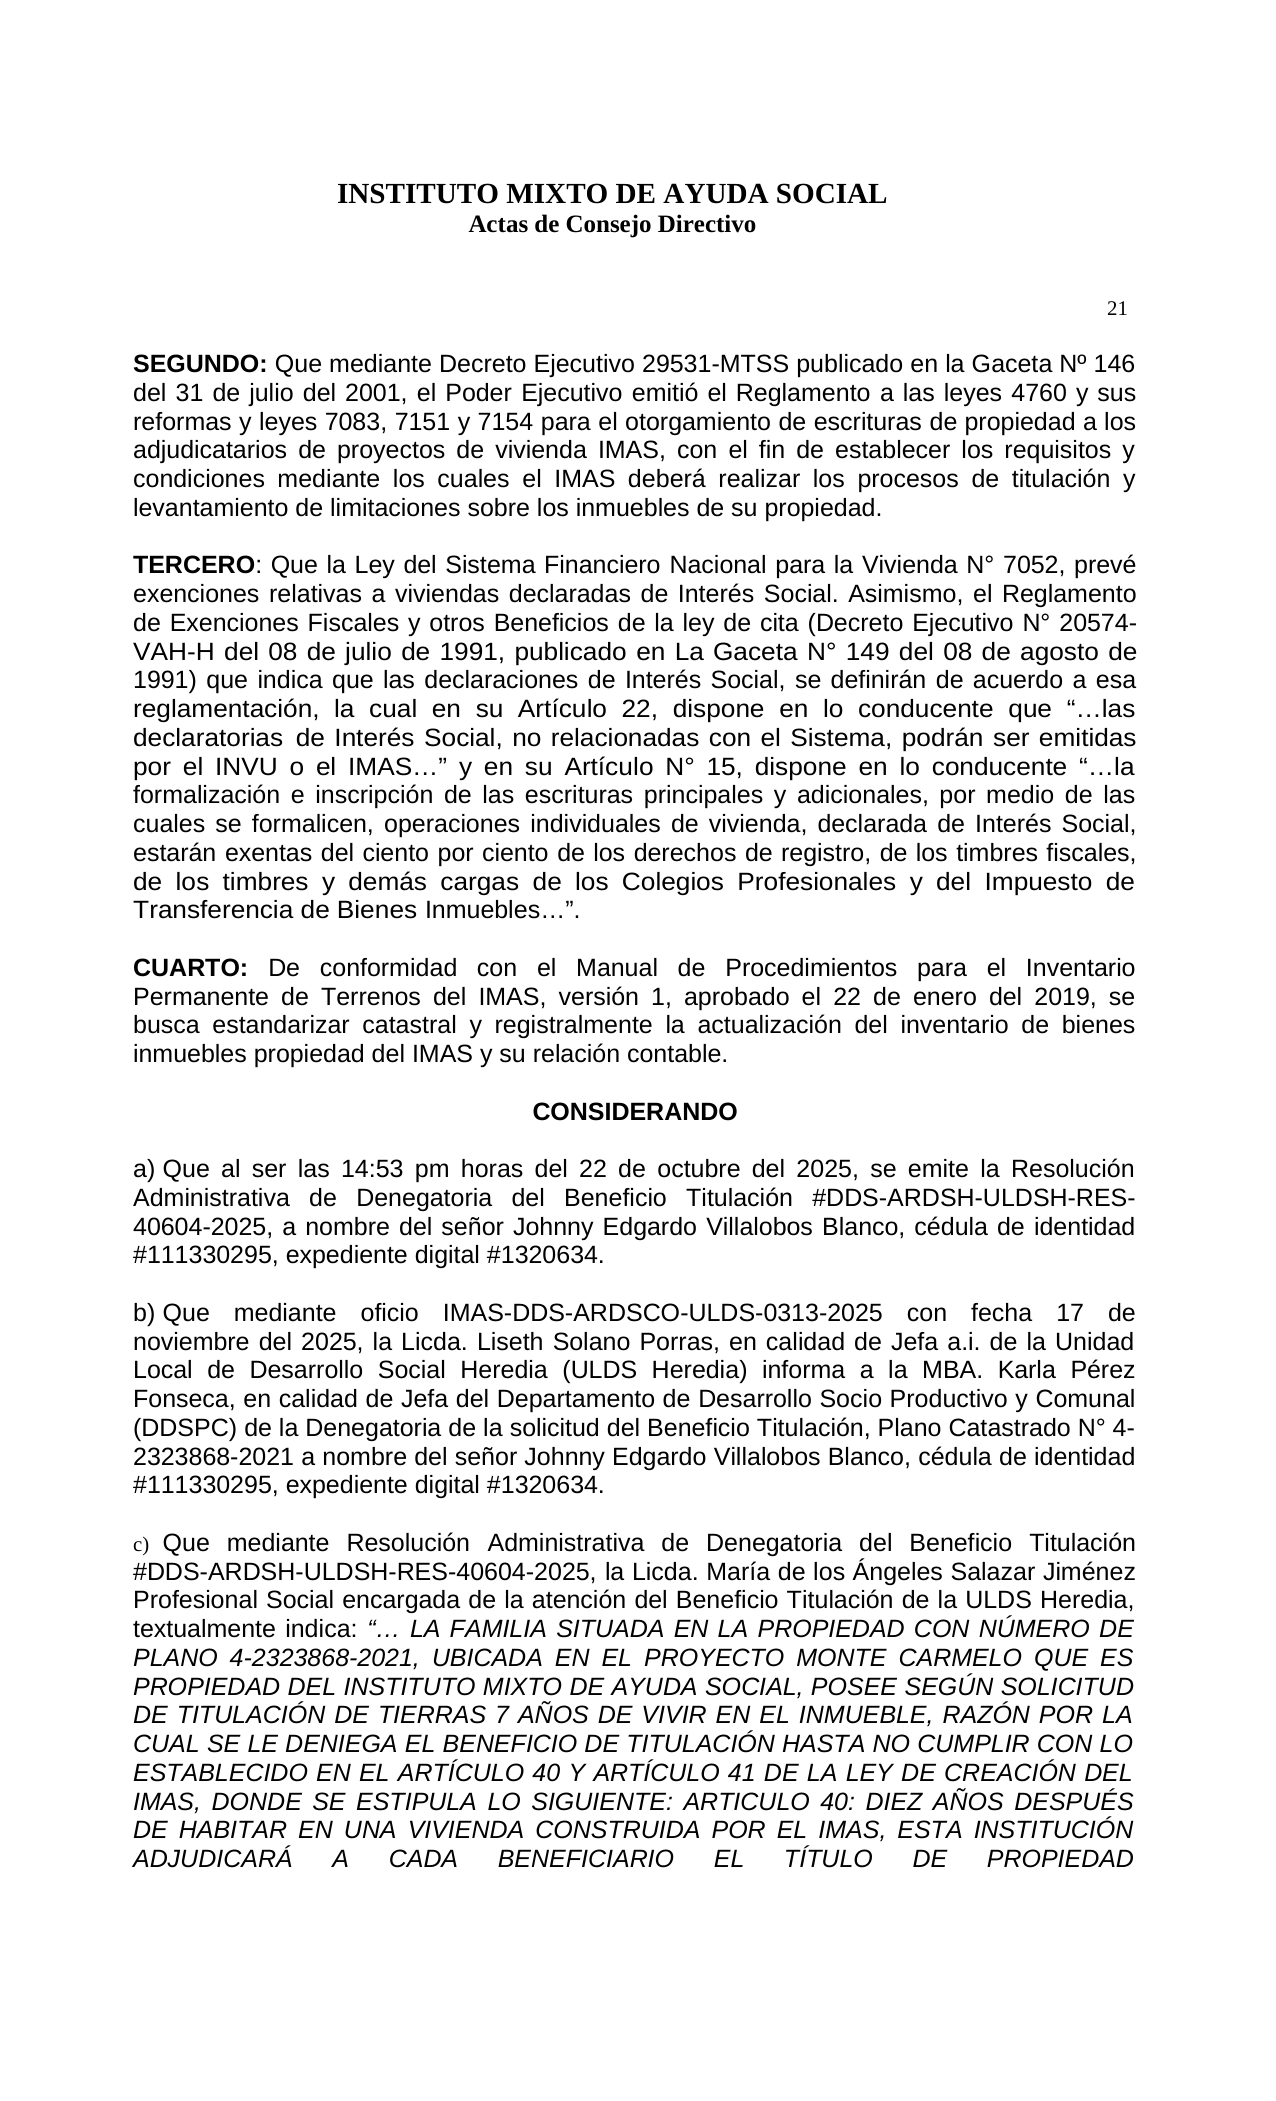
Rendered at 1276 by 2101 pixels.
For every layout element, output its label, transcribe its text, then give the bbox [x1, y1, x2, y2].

list Que al ser las 14:53 pm horas del 22 de octubre del 2025, se emite la Resolución Administrativa de Denegatoria del Beneficio Titulación #DDS-ARDSH-ULDSH-RES-40604-2025, a nombre del señor Johnny Edgardo Villalobos Blanco, cédula de identidad #111330295, expediente digital #1320634. [133, 1154, 1137, 1269]
text CONSIDERANDO [133, 1097, 1137, 1125]
list Que mediante oficio IMAS-DDS-ARDSCO-ULDS-0313-2025 con fecha 17 de noviembre del 2025, la Licda. Liseth Solano Porras, en calidad de Jefa a.i. de la Unidad Local de Desarrollo Social Heredia (ULDS Heredia) informa a la MBA. Karla Pérez Fonseca, en calidad de Jefa del Departamento de Desarrollo Socio Productivo y Comunal (DDSPC) de la Denegatoria de la solicitud del Beneficio Titulación, Plano Catastrado N° 4-2323868-2021 a nombre del señor Johnny Edgardo Villalobos Blanco, cédula de identidad #111330295, expediente digital #1320634. [133, 1298, 1137, 1499]
list Que mediante Resolución Administrativa de Denegatoria del Beneficio Titulación #DDS-ARDSH-ULDSH-RES-40604-2025, la Licda. María de los Ángeles Salazar Jiménez Profesional Social encargada de la atención del Beneficio Titulación de la ULDS Heredia, textualmente indica: “… LA FAMILIA SITUADA EN LA PROPIEDAD CON NÚMERO DE PLANO 4-2323868-2021, UBICADA EN EL PROYECTO MONTE CARMELO QUE ES PROPIEDAD DEL INSTITUTO MIXTO DE AYUDA SOCIAL, POSEE SEGÚN SOLICITUD DE TITULACIÓN DE TIERRAS 7 AÑOS DE VIVIR EN EL INMUEBLE, RAZÓN POR LA CUAL SE LE DENIEGA EL BENEFICIO DE TITULACIÓN HASTA NO CUMPLIR CON LO ESTABLECIDO EN EL ARTÍCULO 40 Y ARTÍCULO 41 DE LA LEY DE CREACIÓN DEL IMAS, DONDE SE ESTIPULA LO SIGUIENTE: ARTICULO 40: DIEZ AÑOS DESPUÉS DE HABITAR EN UNA VIVIENDA CONSTRUIDA POR EL IMAS, ESTA INSTITUCIÓN ADJUDICARÁ A CADA BENEFICIARIO EL TÍTULO DE PROPIEDAD [133, 1528, 1137, 1873]
text CUARTO: De conformidad con el Manual de Procedimientos para el Inventario Permanente de Terrenos del IMAS, versión 1, aprobado el 22 de enero del 2019, se busca estandarizar catastral y registralmente la actualización del inventario de bienes inmuebles propiedad del IMAS y su relación contable. [133, 953, 1137, 1068]
text SEGUNDO: Que mediante Decreto Ejecutivo 29531-MTSS publicado en la Gaceta Nº 146 del 31 de julio del 2001, el Poder Ejecutivo emitió el Reglamento a las leyes 4760 y sus reformas y leyes 7083, 7151 y 7154 para el otorgamiento de escrituras de propiedad a los adjudicatarios de proyectos de vivienda IMAS, con el fin de establecer los requisitos y condiciones mediante los cuales el IMAS deberá realizar los procesos de titulación y levantamiento de limitaciones sobre los inmuebles de su propiedad. [133, 349, 1137, 522]
text TERCERO: Que la Ley del Sistema Financiero Nacional para la Vivienda N° 7052, prevé exenciones relativas a viviendas declaradas de Interés Social. Asimismo, el Reglamento de Exenciones Fiscales y otros Beneficios de la ley de cita (Decreto Ejecutivo N° 20574- VAH-H del 08 de julio de 1991, publicado en La Gaceta N° 149 del 08 de agosto de 1991) que indica que las declaraciones de Interés Social, se definirán de acuerdo a esa reglamentación, la cual en su Artículo 22, dispone en lo conducente que “…las declaratorias de Interés Social, no relacionadas con el Sistema, podrán ser emitidas por el INVU o el IMAS…” y en su Artículo N° 15, dispone en lo conducente “…la formalización e inscripción de las escrituras principales y adicionales, por medio de las cuales se formalicen, operaciones individuales de vivienda, declarada de Interés Social, estarán exentas del ciento por ciento de los derechos de registro, de los timbres fiscales, de los timbres y demás cargas de los Colegios Profesionales y del Impuesto de Transferencia de Bienes Inmuebles…”. [133, 550, 1137, 924]
